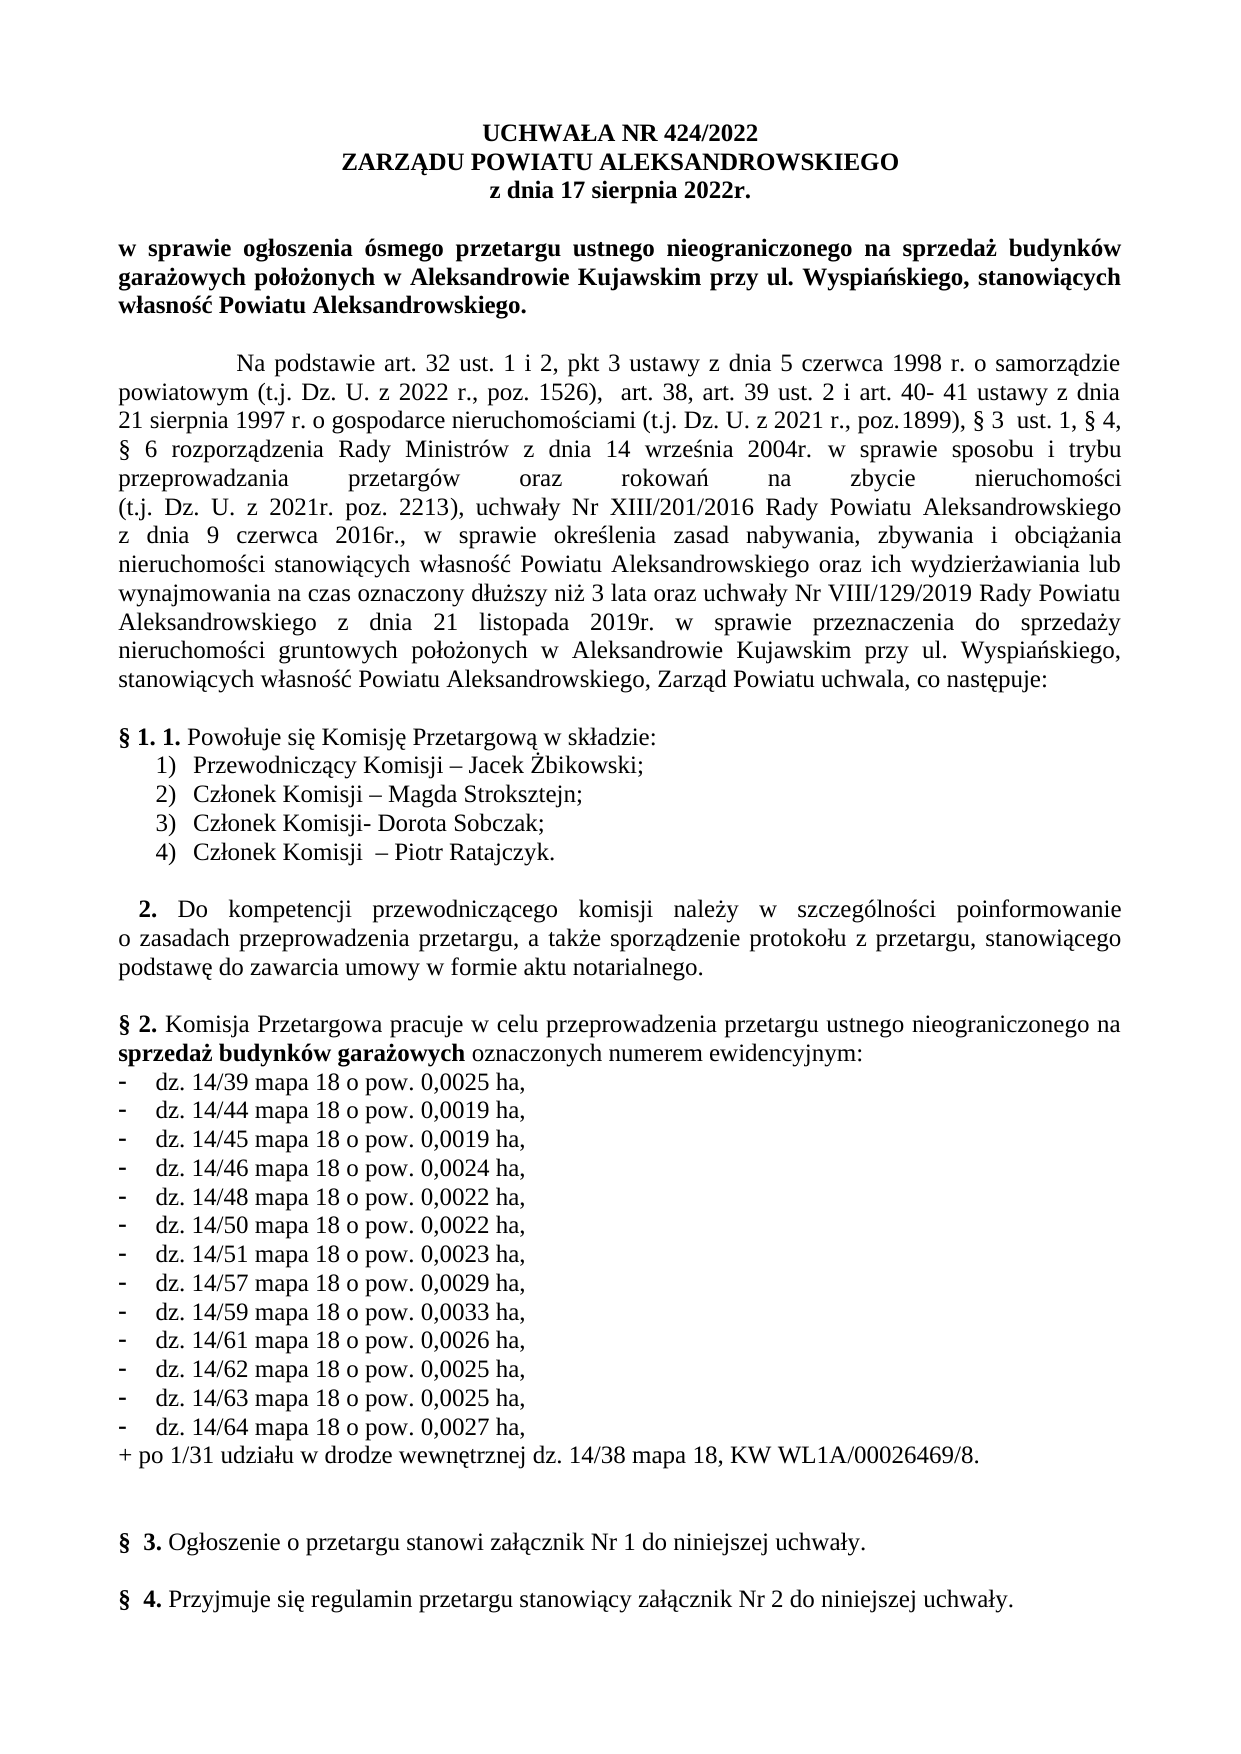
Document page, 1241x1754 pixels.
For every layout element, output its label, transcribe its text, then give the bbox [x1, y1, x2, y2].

text + po 1/31 udziału w drodze wewnętrznej dz. 14/38 mapa 18, KW WL1A/00026469/8. [118, 1441, 1122, 1469]
list Członek Komisji – Piotr Ratajczyk. [155, 837, 1122, 866]
text § 4. Przyjmuje się regulamin przetargu stanowiący załącznik Nr 2 do niniejszej uchwały. [118, 1584, 1122, 1613]
list dz. 14/64 mapa 18 o pow. 0,0027 ha, [118, 1412, 1122, 1441]
list § 1. 1. Powołuje się Komisję Przetargową w składzie: [118, 722, 1122, 751]
list dz. 14/51 mapa 18 o pow. 0,0023 ha, [118, 1239, 1122, 1268]
text UCHWAŁA NR 424/2022 [118, 118, 1122, 147]
list 2. Do kompetencji przewodniczącego komisji należy w szczególności poinformowanie o zasadach przeprowadzenia przetargu, a także sporządzenie protokołu z przetargu, stanowiącego podstawę do zawarcia umowy w formie aktu notarialnego. [118, 894, 1122, 981]
list Członek Komisji- Dorota Sobczak; [155, 808, 1122, 837]
list dz. 14/63 mapa 18 o pow. 0,0025 ha, [118, 1383, 1122, 1412]
list dz. 14/50 mapa 18 o pow. 0,0022 ha, [118, 1211, 1122, 1239]
list dz. 14/62 mapa 18 o pow. 0,0025 ha, [118, 1354, 1122, 1383]
list Przewodniczący Komisji – Jacek Żbikowski; [155, 751, 1122, 779]
text ZARZĄDU POWIATU ALEKSANDROWSKIEGO [118, 147, 1122, 176]
list dz. 14/61 mapa 18 o pow. 0,0026 ha, [118, 1326, 1122, 1354]
list dz. 14/46 mapa 18 o pow. 0,0024 ha, [118, 1153, 1122, 1182]
text Na podstawie art. 32 ust. 1 i 2, pkt 3 ustawy z dnia 5 czerwca 1998 r. o samorządzie powiatowym (t.j. Dz. U. z 2022 r., poz. 1526), art. 38, art. 39 ust. 2 i art. 40- 41 ustawy z dnia 21 sierpnia 1997 r. o gospodarce nieruchomościami (t.j. Dz. U. z 2021 r., poz.1899), § 3 ust. 1, § 4, § 6 rozporządzenia Rady Ministrów z dnia 14 września 2004r. w sprawie sposobu i trybu przeprowadzania przetargów oraz rokowań na zbycie nieruchomości (t.j. Dz. U. z 2021r. poz. 2213), uchwały Nr XIII/201/2016 Rady Powiatu Aleksandrowskiego z dnia 9 czerwca 2016r., w sprawie określenia zasad nabywania, zbywania i obciążania nieruchomości stanowiących własność Powiatu Aleksandrowskiego oraz ich wydzierżawiania lub wynajmowania na czas oznaczony dłuższy niż 3 lata oraz uchwały Nr VIII/129/2019 Rady Powiatu Aleksandrowskiego z dnia 21 listopada 2019r. w sprawie przeznaczenia do sprzedaży nieruchomości gruntowych położonych w Aleksandrowie Kujawskim przy ul. Wyspiańskiego, stanowiących własność Powiatu Aleksandrowskiego, Zarząd Powiatu uchwala, co następuje: [118, 348, 1122, 693]
list dz. 14/48 mapa 18 o pow. 0,0022 ha, [118, 1182, 1122, 1211]
list dz. 14/44 mapa 18 o pow. 0,0019 ha, [118, 1096, 1122, 1124]
list dz. 14/39 mapa 18 o pow. 0,0025 ha, [118, 1067, 1122, 1096]
text § 3. Ogłoszenie o przetargu stanowi załącznik Nr 1 do niniejszej uchwały. [118, 1527, 1122, 1556]
text z dnia 17 sierpnia 2022r. [118, 176, 1122, 204]
list dz. 14/45 mapa 18 o pow. 0,0019 ha, [118, 1124, 1122, 1153]
list dz. 14/59 mapa 18 o pow. 0,0033 ha, [118, 1297, 1122, 1326]
text w sprawie ogłoszenia ósmego przetargu ustnego nieograniczonego na sprzedaż budynków garażowych położonych w Aleksandrowie Kujawskim przy ul. Wyspiańskiego, stanowiących własność Powiatu Aleksandrowskiego. [118, 233, 1122, 319]
list dz. 14/57 mapa 18 o pow. 0,0029 ha, [118, 1268, 1122, 1297]
text § 2. Komisja Przetargowa pracuje w celu przeprowadzenia przetargu ustnego nieograniczonego na sprzedaż budynków garażowych oznaczonych numerem ewidencyjnym: [118, 1009, 1122, 1067]
list Członek Komisji – Magda Stroksztejn; [155, 779, 1122, 808]
